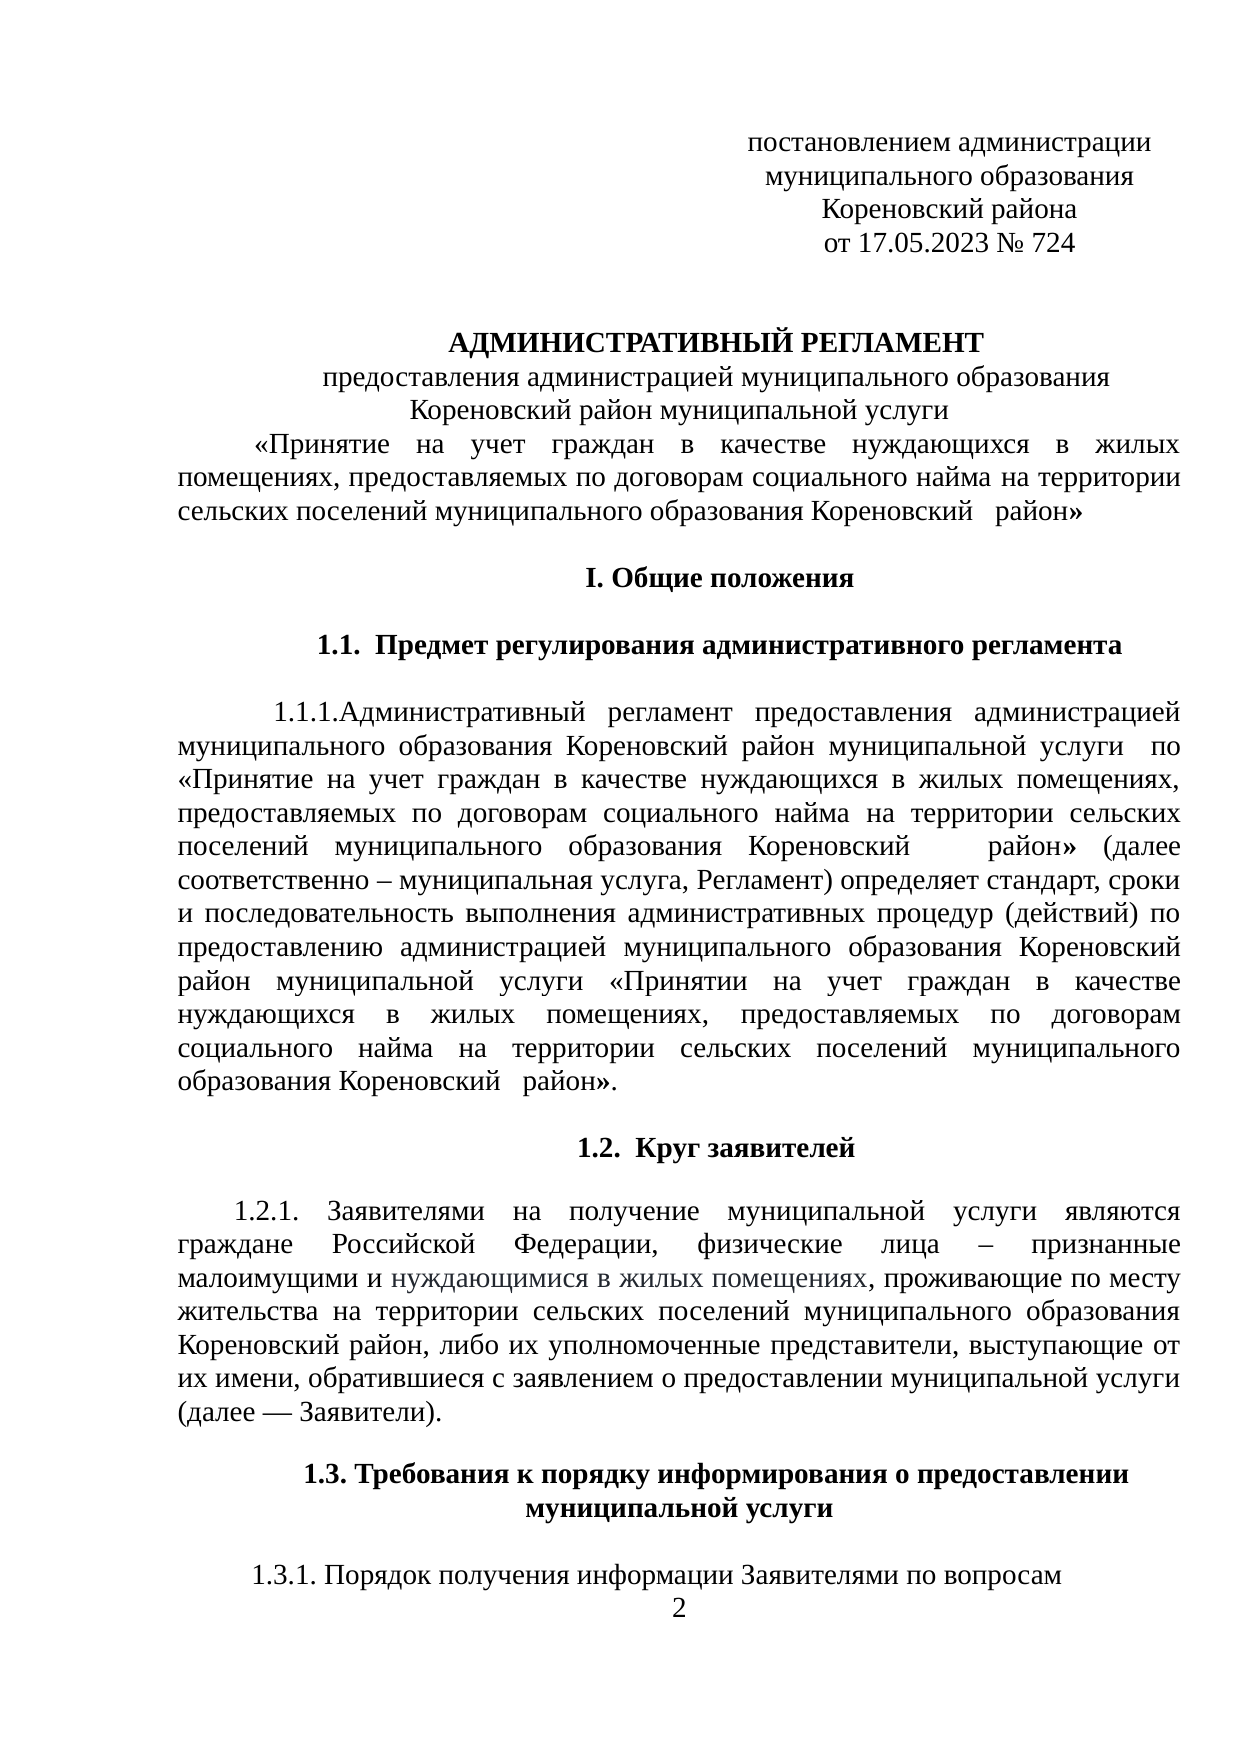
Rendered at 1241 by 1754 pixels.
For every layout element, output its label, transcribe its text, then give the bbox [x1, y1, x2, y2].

text 1.1. Предмет регулирования административного регламента [177, 627, 1181, 661]
text от 17.05.2023 № 724 [177, 225, 1181, 258]
text I. Общие положения [177, 560, 1181, 594]
text муниципального образования [177, 158, 1181, 191]
text «Принятие на учет граждан в качестве нуждающихся в жилых помещениях, предоставляемых по договорам социального найма на территории сельских поселений муниципального образования Кореновский район» [177, 426, 1181, 527]
text 2 [177, 1590, 1181, 1624]
text 1.3. Требования к порядку информирования о предоставлении муниципальной услуги [177, 1456, 1181, 1523]
text 1.2. Круг заявителей [177, 1130, 1181, 1164]
text предоставления администрацией муниципального образования Кореновский район муниципальной услуги [177, 359, 1181, 426]
text 1.2.1. Заявителями на получение муниципальной услуги являются граждане Российской Федерации, физические лица – признанные малоимущими и нуждающимися в жилых помещениях, проживающие по месту жительства на территории сельских поселений муниципального образования Кореновский район, либо их уполномоченные представители, выступающие от их имени, обратившиеся с заявлением о предоставлении муниципальной услуги (далее — Заявители). [177, 1193, 1181, 1427]
text 1.3.1. Порядок получения информации Заявителями по вопросам [177, 1557, 1181, 1590]
text АДМИНИСТРАТИВНЫЙ РЕГЛАМЕНТ [177, 325, 1181, 359]
text постановлением администрации [177, 124, 1181, 158]
text Кореновский района [177, 191, 1181, 225]
text 1.1.1.Административный регламент предоставления администрацией муниципального образования Кореновский район муниципальной услуги по «Принятие на учет граждан в качестве нуждающихся в жилых помещениях, предоставляемых по договорам социального найма на территории сельских поселений муниципального образования Кореновский район» (далее соответственно – муниципальная услуга, Регламент) определяет стандарт, сроки и последовательность выполнения административных процедур (действий) по предоставлению администрацией муниципального образования Кореновский район муниципальной услуги «Принятии на учет граждан в качестве нуждающихся в жилых помещениях, предоставляемых по договорам социального найма на территории сельских поселений муниципального образования Кореновский район». [177, 694, 1181, 1097]
